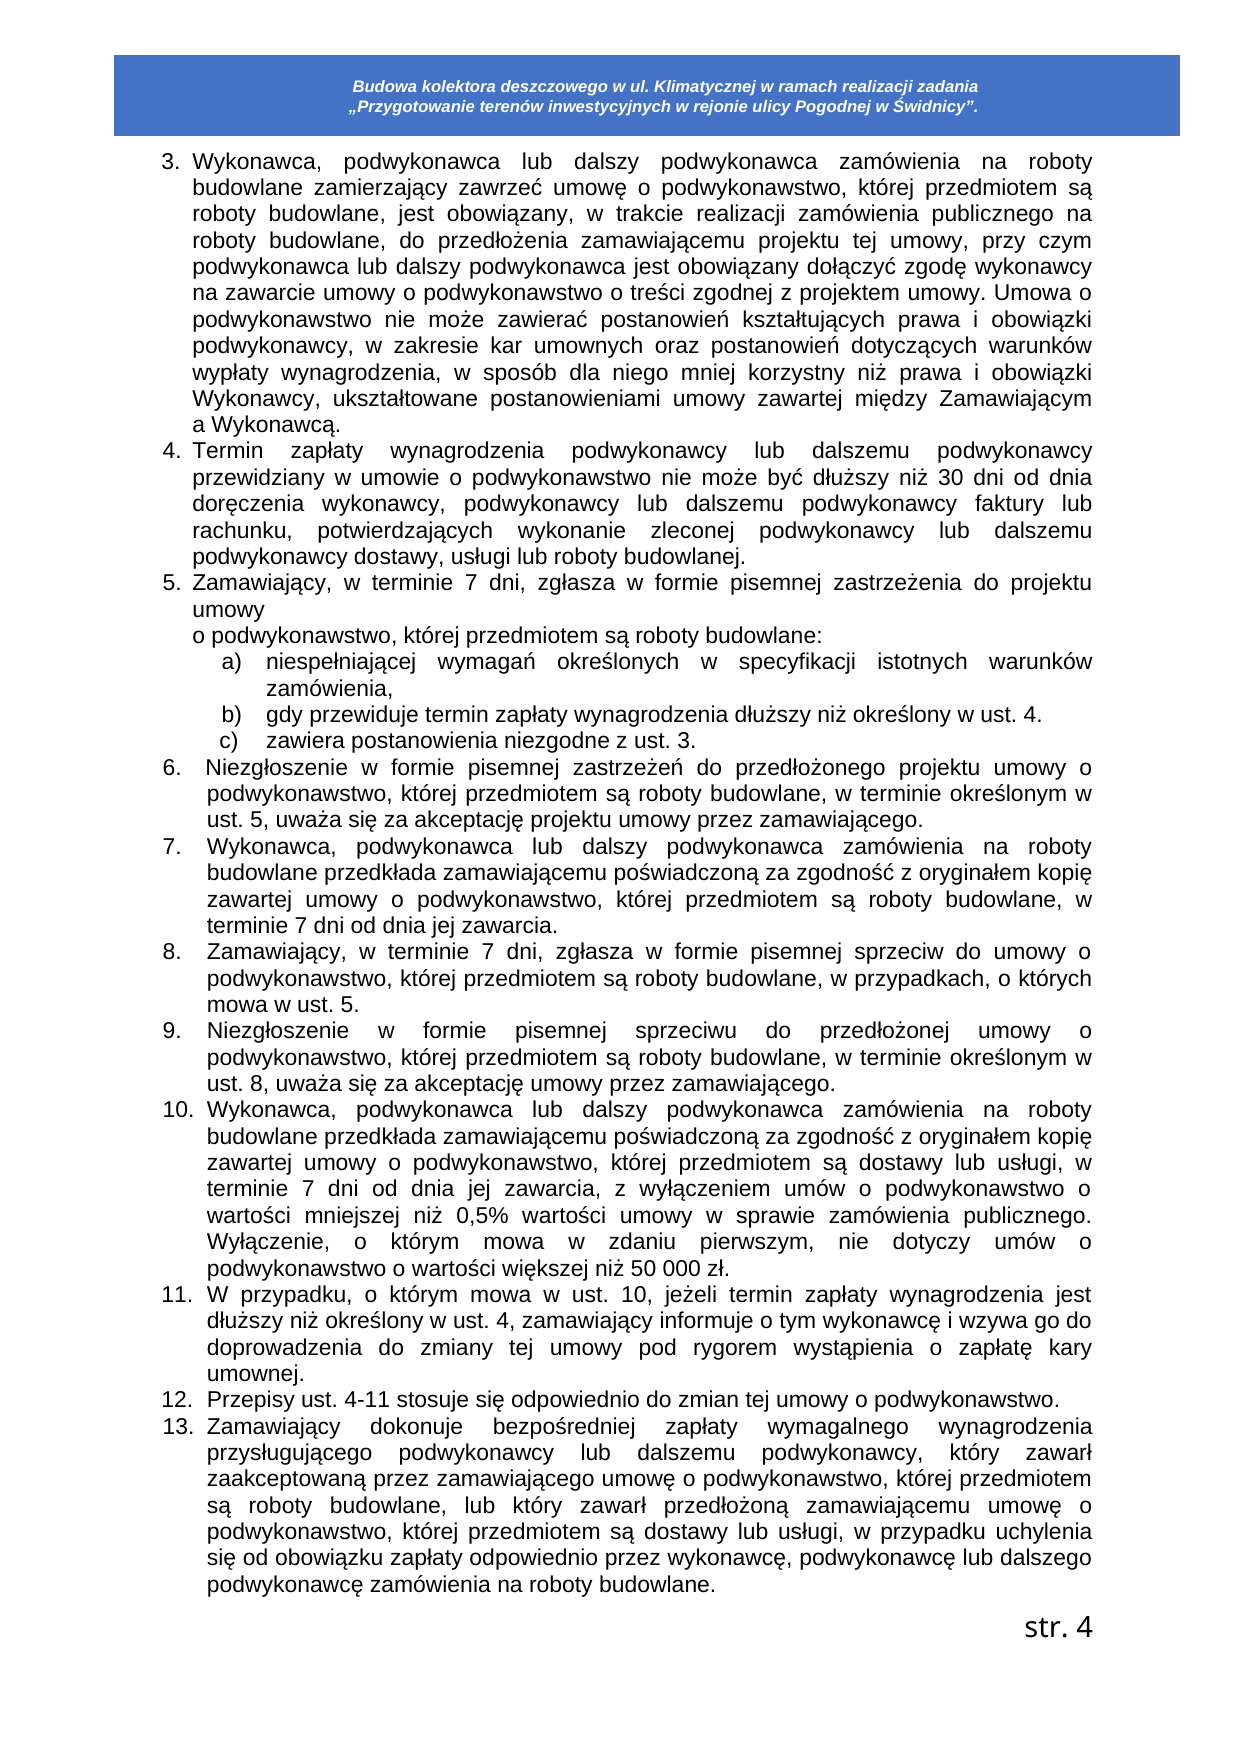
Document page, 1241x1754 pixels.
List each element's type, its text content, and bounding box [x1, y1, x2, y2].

list Wykonawca, podwykonawca lub dalszy podwykonawca zamówienia na roboty budowlane przedkłada zamawiającemu poświadczoną za zgodność z oryginałem kopię zawartej umowy o podwykonawstwo, której przedmiotem są roboty budowlane, w terminie 7 dni od dnia jej zawarcia. [162, 833, 1093, 938]
list Zamawiający dokonuje bezpośredniej zapłaty wymagalnego wynagrodzenia przysługującego podwykonawcy lub dalszemu podwykonawcy, który zawarł zaakceptowaną przez zamawiającego umowę o podwykonawstwo, której przedmiotem są roboty budowlane, lub który zawarł przedłożoną zamawiającemu umowę o podwykonawstwo, której przedmiotem są dostawy lub usługi, w przypadku uchylenia się od obowiązku zapłaty odpowiednio przez wykonawcę, podwykonawcę lub dalszego podwykonawcę zamówienia na roboty budowlane. [162, 1413, 1093, 1597]
list Zamawiający, w terminie 7 dni, zgłasza w formie pisemnej sprzeciw do umowy o podwykonawstwo, której przedmiotem są roboty budowlane, w przypadkach, o których mowa w ust. 5. [162, 938, 1093, 1017]
list gdy przewiduje termin zapłaty wynagrodzenia dłuższy niż określony w ust. 4. [221, 701, 1093, 727]
list Niezgłoszenie w formie pisemnej sprzeciwu do przedłożonej umowy o podwykonawstwo, której przedmiotem są roboty budowlane, w terminie określonym w ust. 8, uważa się za akceptację umowy przez zamawiającego. [162, 1017, 1093, 1096]
list Termin zapłaty wynagrodzenia podwykonawcy lub dalszemu podwykonawcy przewidziany w umowie o podwykonawstwo nie może być dłuższy niż 30 dni od dnia doręczenia wykonawcy, podwykonawcy lub dalszemu podwykonawcy faktury lub rachunku, potwierdzających wykonanie zleconej podwykonawcy lub dalszemu podwykonawcy dostawy, usługi lub roboty budowlanej. [162, 437, 1093, 569]
list Niezgłoszenie w formie pisemnej zastrzeżeń do przedłożonego projektu umowy o podwykonawstwo, której przedmiotem są roboty budowlane, w terminie określonym w ust. 5, uważa się za akceptację projektu umowy przez zamawiającego. [162, 754, 1093, 833]
list niespełniającej wymagań określonych w specyfikacji istotnych warunków zamówienia, [221, 648, 1093, 701]
list Zamawiający, w terminie 7 dni, zgłasza w formie pisemnej zastrzeżenia do projektu umowy o podwykonawstwo, której przedmiotem są roboty budowlane: [162, 569, 1093, 648]
list Wykonawca, podwykonawca lub dalszy podwykonawca zamówienia na roboty budowlane przedkłada zamawiającemu poświadczoną za zgodność z oryginałem kopię zawartej umowy o podwykonawstwo, której przedmiotem są dostawy lub usługi, w terminie 7 dni od dnia jej zawarcia, z wyłączeniem umów o podwykonawstwo o wartości mniejszej niż 0,5% wartości umowy w sprawie zamówienia publicznego. Wyłączenie, o którym mowa w zdaniu pierwszym, nie dotyczy umów o podwykonawstwo o wartości większej niż 50 000 zł. [162, 1096, 1093, 1281]
list Przepisy ust. 4-11 stosuje się odpowiednio do zmian tej umowy o podwykonawstwo. [161, 1386, 1093, 1413]
list zawiera postanowienia niezgodne z ust. 3. [219, 727, 1093, 754]
list Wykonawca, podwykonawca lub dalszy podwykonawca zamówienia na roboty budowlane zamierzający zawrzeć umowę o podwykonawstwo, której przedmiotem są roboty budowlane, jest obowiązany, w trakcie realizacji zamówienia publicznego na roboty budowlane, do przedłożenia zamawiającemu projektu tej umowy, przy czym podwykonawca lub dalszy podwykonawca jest obowiązany dołączyć zgodę wykonawcy na zawarcie umowy o podwykonawstwo o treści zgodnej z projektem umowy. Umowa o podwykonawstwo nie może zawierać postanowień kształtujących prawa i obowiązki podwykonawcy, w zakresie kar umownych oraz postanowień dotyczących warunków wypłaty wynagrodzenia, w sposób dla niego mniej korzystny niż prawa i obowiązki Wykonawcy, ukształtowane postanowieniami umowy zawartej między Zamawiającym a Wykonawcą. [161, 148, 1093, 437]
list W przypadku, o którym mowa w ust. 10, jeżeli termin zapłaty wynagrodzenia jest dłuższy niż określony w ust. 4, zamawiający informuje o tym wykonawcę i wzywa go do doprowadzenia do zmiany tej umowy pod rygorem wystąpienia o zapłatę kary umownej. [161, 1281, 1093, 1386]
